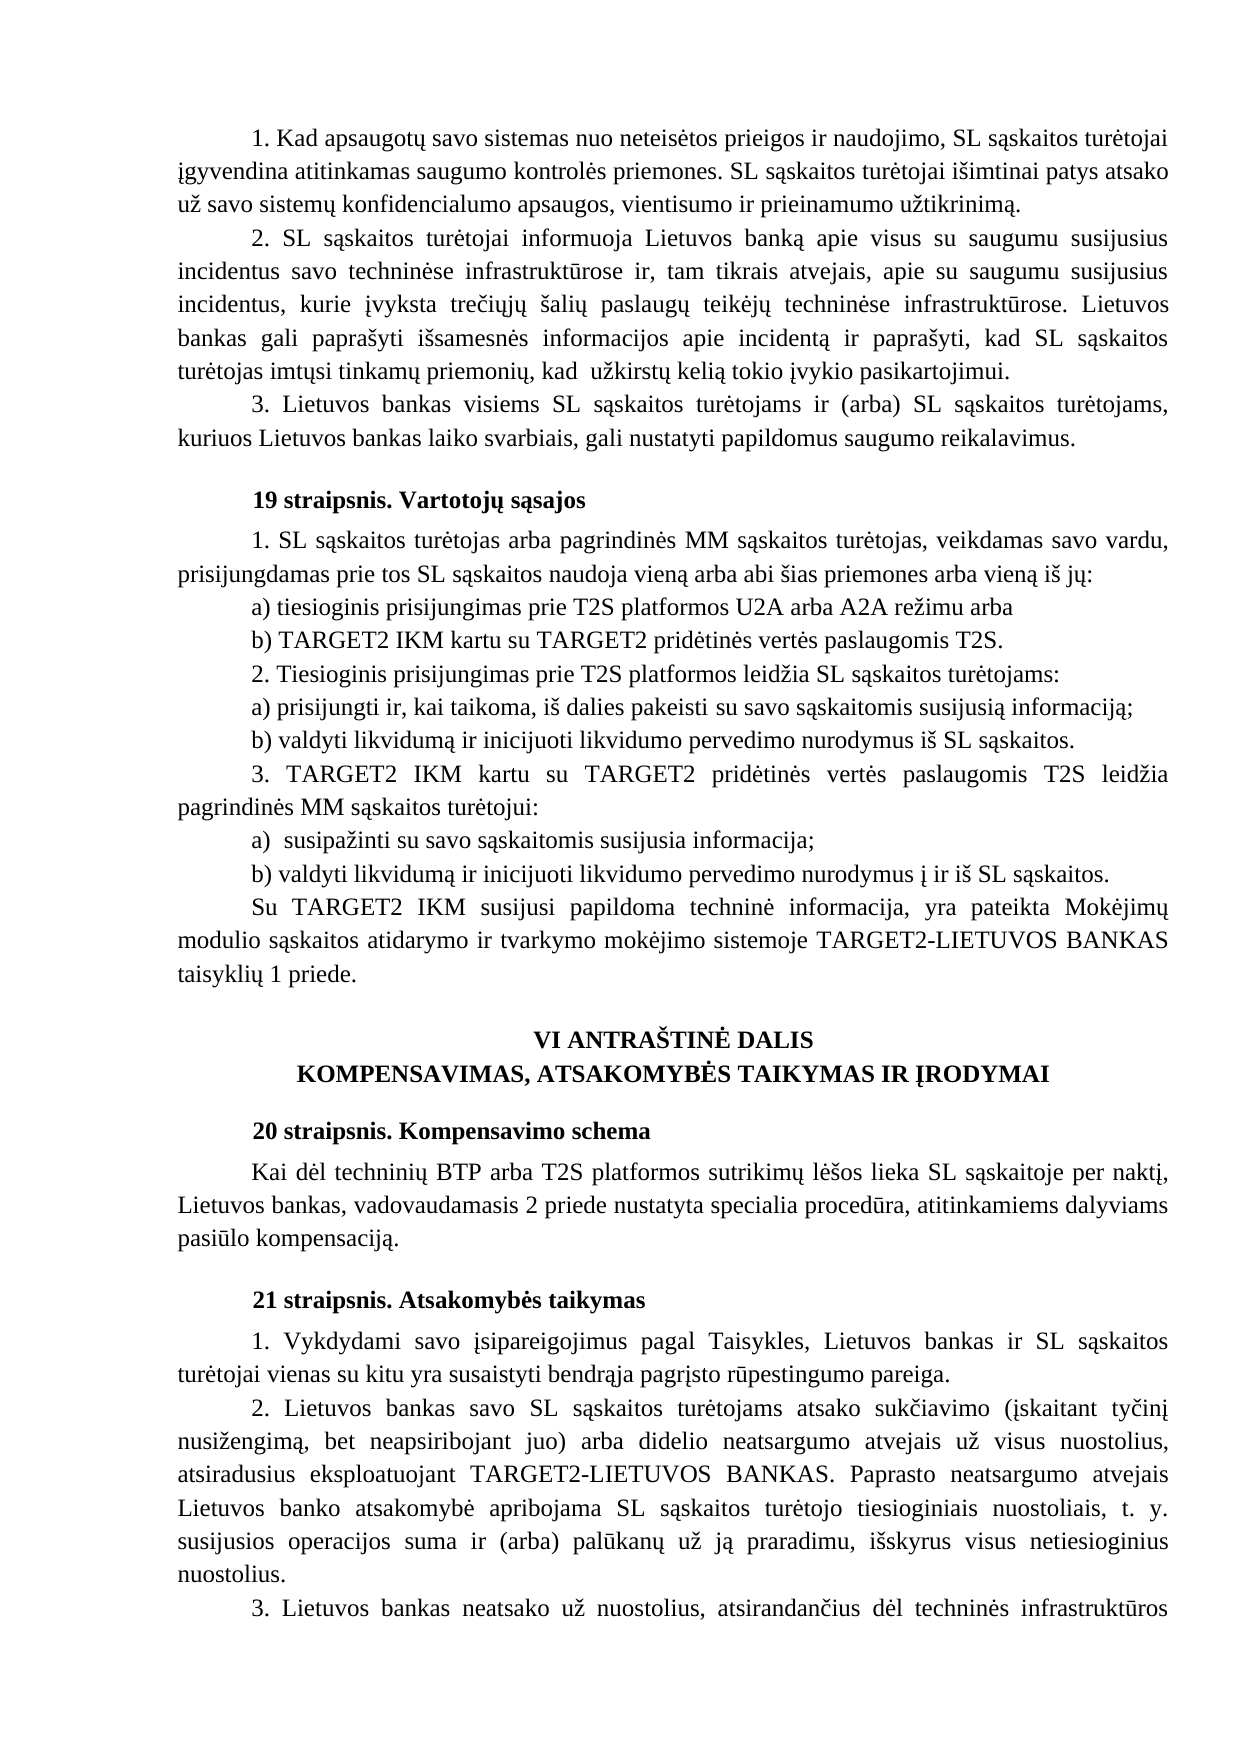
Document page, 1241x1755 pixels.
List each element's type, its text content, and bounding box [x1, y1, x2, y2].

text Su TARGET2 IKM susijusi papildoma techninė informacija, yra pateikta Mokėjimų modulio sąskaitos atidarymo ir tvarkymo mokėjimo sistemoje TARGET2-LIETUVOS BANKAS taisyklių 1 priede. [177, 887, 1169, 987]
text 1. SL sąskaitos turėtojas arba pagrindinės MM sąskaitos turėtojas, veikdamas savo vardu, prisijungdamas prie tos SL sąskaitos naudoja vieną arba abi šias priemones arba vieną iš jų: [177, 521, 1169, 587]
text a) susipažinti su savo sąskaitomis susijusia informacija; [177, 821, 1169, 854]
text 2. Tiesioginis prisijungimas prie T2S platformos leidžia SL sąskaitos turėtojams: [177, 654, 1169, 687]
text 3. Lietuvos bankas visiems SL sąskaitos turėtojams ir (arba) SL sąskaitos turėtojams, kuriuos Lietuvos bankas laiko svarbiais, gali nustatyti papildomus saugumo reikalavimus. [177, 385, 1169, 451]
text a) tiesioginis prisijungimas prie T2S platformos U2A arba A2A režimu arba [177, 587, 1169, 621]
text b) valdyti likvidumą ir inicijuoti likvidumo pervedimo nurodymus iš SL sąskaitos. [177, 721, 1169, 754]
text 1. Kad apsaugotų savo sistemas nuo neteisėtos prieigos ir naudojimo, SL sąskaitos turėtojai įgyvendina atitinkamas saugumo kontrolės priemones. SL sąskaitos turėtojai išimtinai patys atsako už savo sistemų konfidencialumo apsaugos, vientisumo ir prieinamumo užtikrinimą. [177, 118, 1169, 218]
text b) TARGET2 IKM kartu su TARGET2 pridėtinės vertės paslaugomis T2S. [177, 621, 1169, 654]
text 2. SL sąskaitos turėtojai informuoja Lietuvos banką apie visus su saugumu susijusius incidentus savo techninėse infrastruktūrose ir, tam tikrais atvejais, apie su saugumu susijusius incidentus, kurie įvyksta trečiųjų šalių paslaugų teikėjų techninėse infrastruktūrose. Lietuvos bankas gali paprašyti išsamesnės informacijos apie incidentą ir paprašyti, kad SL sąskaitos turėtojas imtųsi tinkamų priemonių, kad užkirstų kelią tokio įvykio pasikartojimui. [177, 218, 1169, 385]
text 1. Vykdydami savo įsipareigojimus pagal Taisykles, Lietuvos bankas ir SL sąskaitos turėtojai vienas su kitu yra susaistyti bendrąja pagrįsto rūpestingumo pareiga. [177, 1322, 1169, 1388]
text KOMPENSAVIMAS, ATSAKOMYBĖS TAIKYMAS IR ĮRODYMAI [177, 1054, 1169, 1087]
text 3. TARGET2 IKM kartu su TARGET2 pridėtinės vertės paslaugomis T2S leidžia pagrindinės MM sąskaitos turėtojui: [177, 754, 1169, 821]
text b) valdyti likvidumą ir inicijuoti likvidumo pervedimo nurodymus į ir iš SL sąskaitos. [177, 854, 1169, 887]
text 21 straipsnis. Atsakomybės taikymas [177, 1281, 1169, 1314]
text a) prisijungti ir, kai taikoma, iš dalies pakeisti su savo sąskaitomis susijusią informaciją; [177, 687, 1169, 721]
text 20 straipsnis. Kompensavimo schema [177, 1112, 1169, 1145]
text 2. Lietuvos bankas savo SL sąskaitos turėtojams atsako sukčiavimo (įskaitant tyčinį nusižengimą, bet neapsiribojant juo) arba didelio neatsargumo atvejais už visus nuostolius, atsiradusius eksploatuojant TARGET2-LIETUVOS BANKAS. Paprasto neatsargumo atvejais Lietuvos banko atsakomybė apribojama SL sąskaitos turėtojo tiesioginiais nuostoliais, t. y. susijusios operacijos suma ir (arba) palūkanų už ją praradimu, išskyrus visus netiesioginius nuostolius. [177, 1388, 1169, 1588]
text VI ANTRAŠTINĖ DALIS [177, 1021, 1169, 1054]
text Kai dėl techninių BTP arba T2S platformos sutrikimų lėšos lieka SL sąskaitoje per naktį, Lietuvos bankas, vadovaudamasis 2 priede nustatyta specialia procedūra, atitinkamiems dalyviams pasiūlo kompensaciją. [177, 1152, 1169, 1252]
text 19 straipsnis. Vartotojų sąsajos [177, 480, 1169, 513]
text 3. Lietuvos bankas neatsako už nuostolius, atsirandančius dėl techninės infrastruktūros [177, 1588, 1169, 1622]
